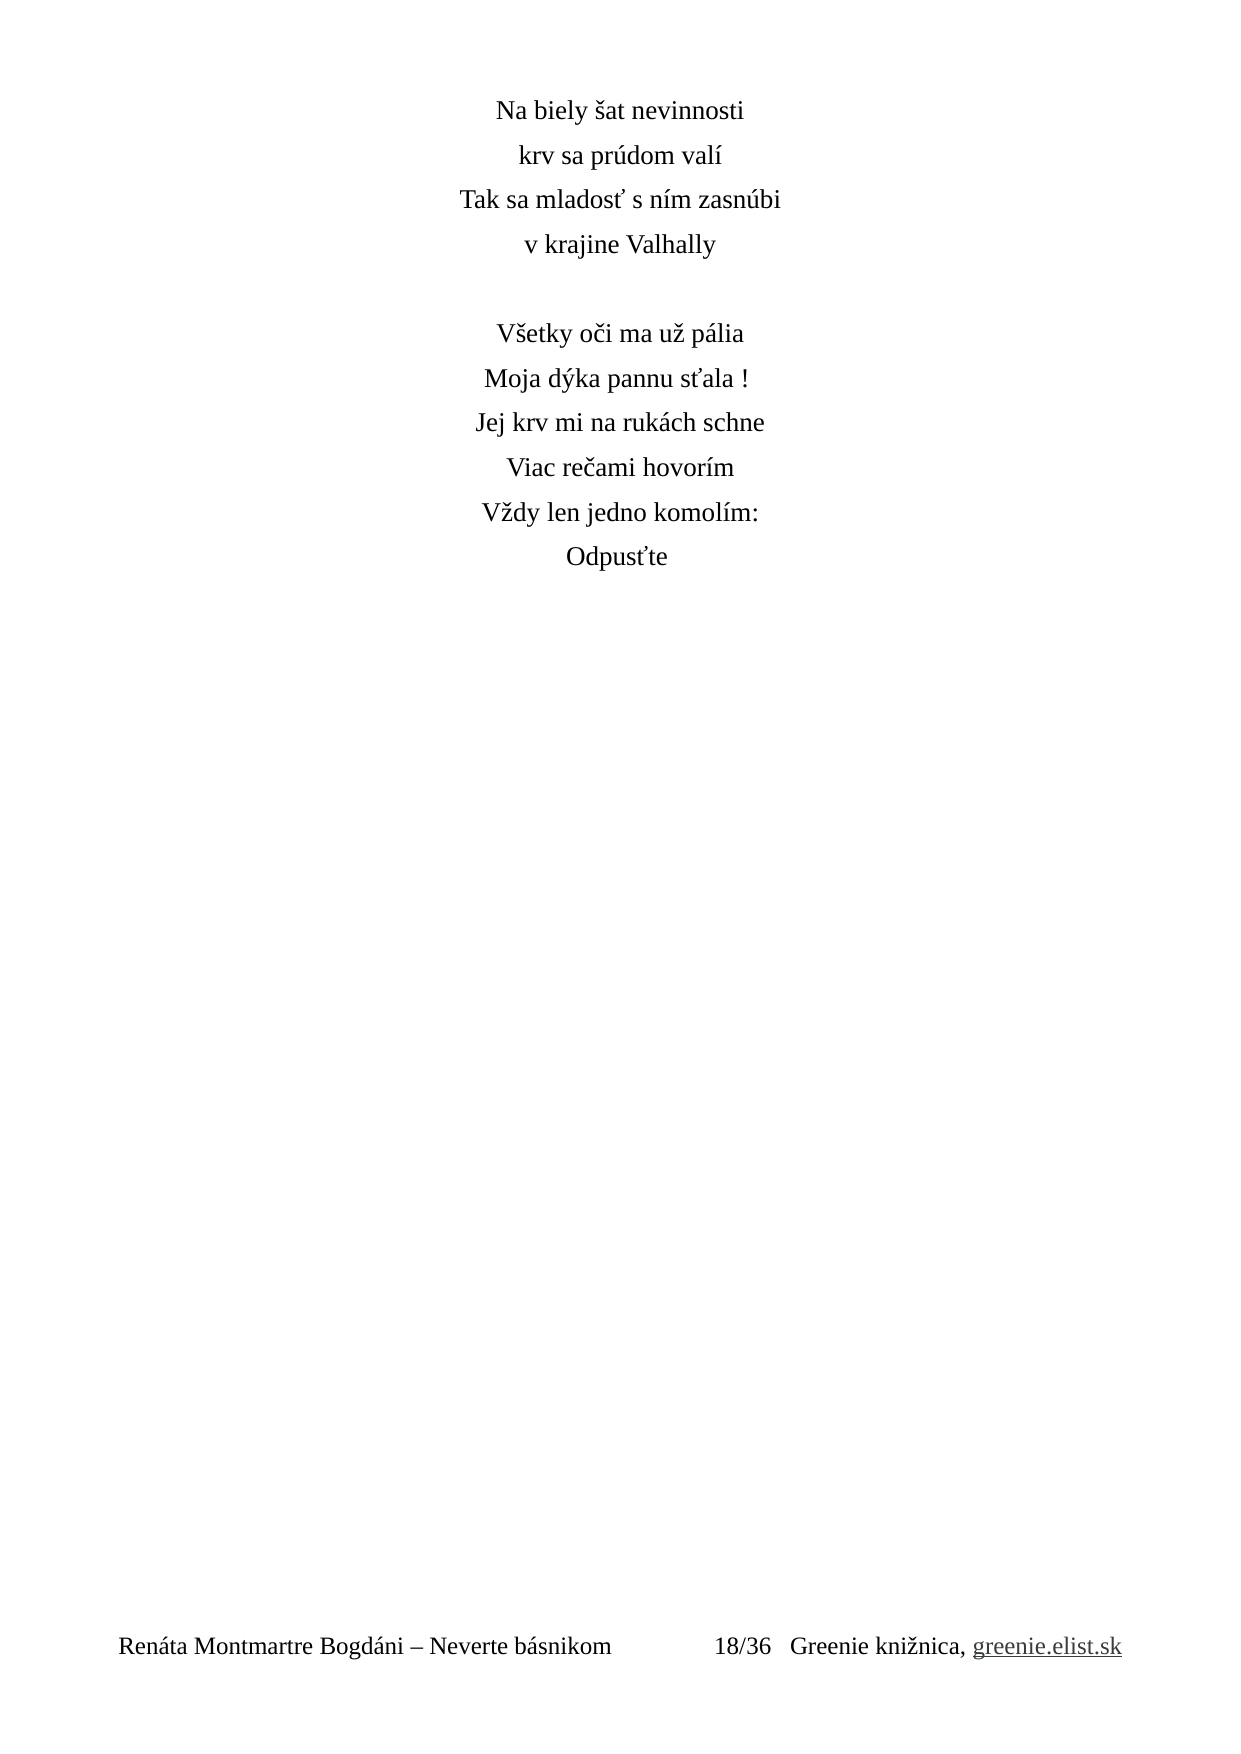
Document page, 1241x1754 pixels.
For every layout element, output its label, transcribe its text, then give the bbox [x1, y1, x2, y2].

text Moja dýka pannu sťala ! [106, 362, 1134, 393]
text Tak sa mladosť s ním zasnúbi [106, 184, 1134, 215]
text Vždy len jedno komolím: [106, 496, 1134, 527]
text Všetky oči ma už pália [106, 317, 1134, 348]
text v krajine Valhally [106, 228, 1134, 259]
text krv sa prúdom valí [106, 139, 1134, 170]
text Na biely šat nevinnosti [106, 94, 1134, 126]
text Viac rečami hovorím [106, 451, 1134, 482]
text Odpusťte [106, 540, 1134, 571]
text Jej krv mi na rukách schne [106, 407, 1134, 438]
